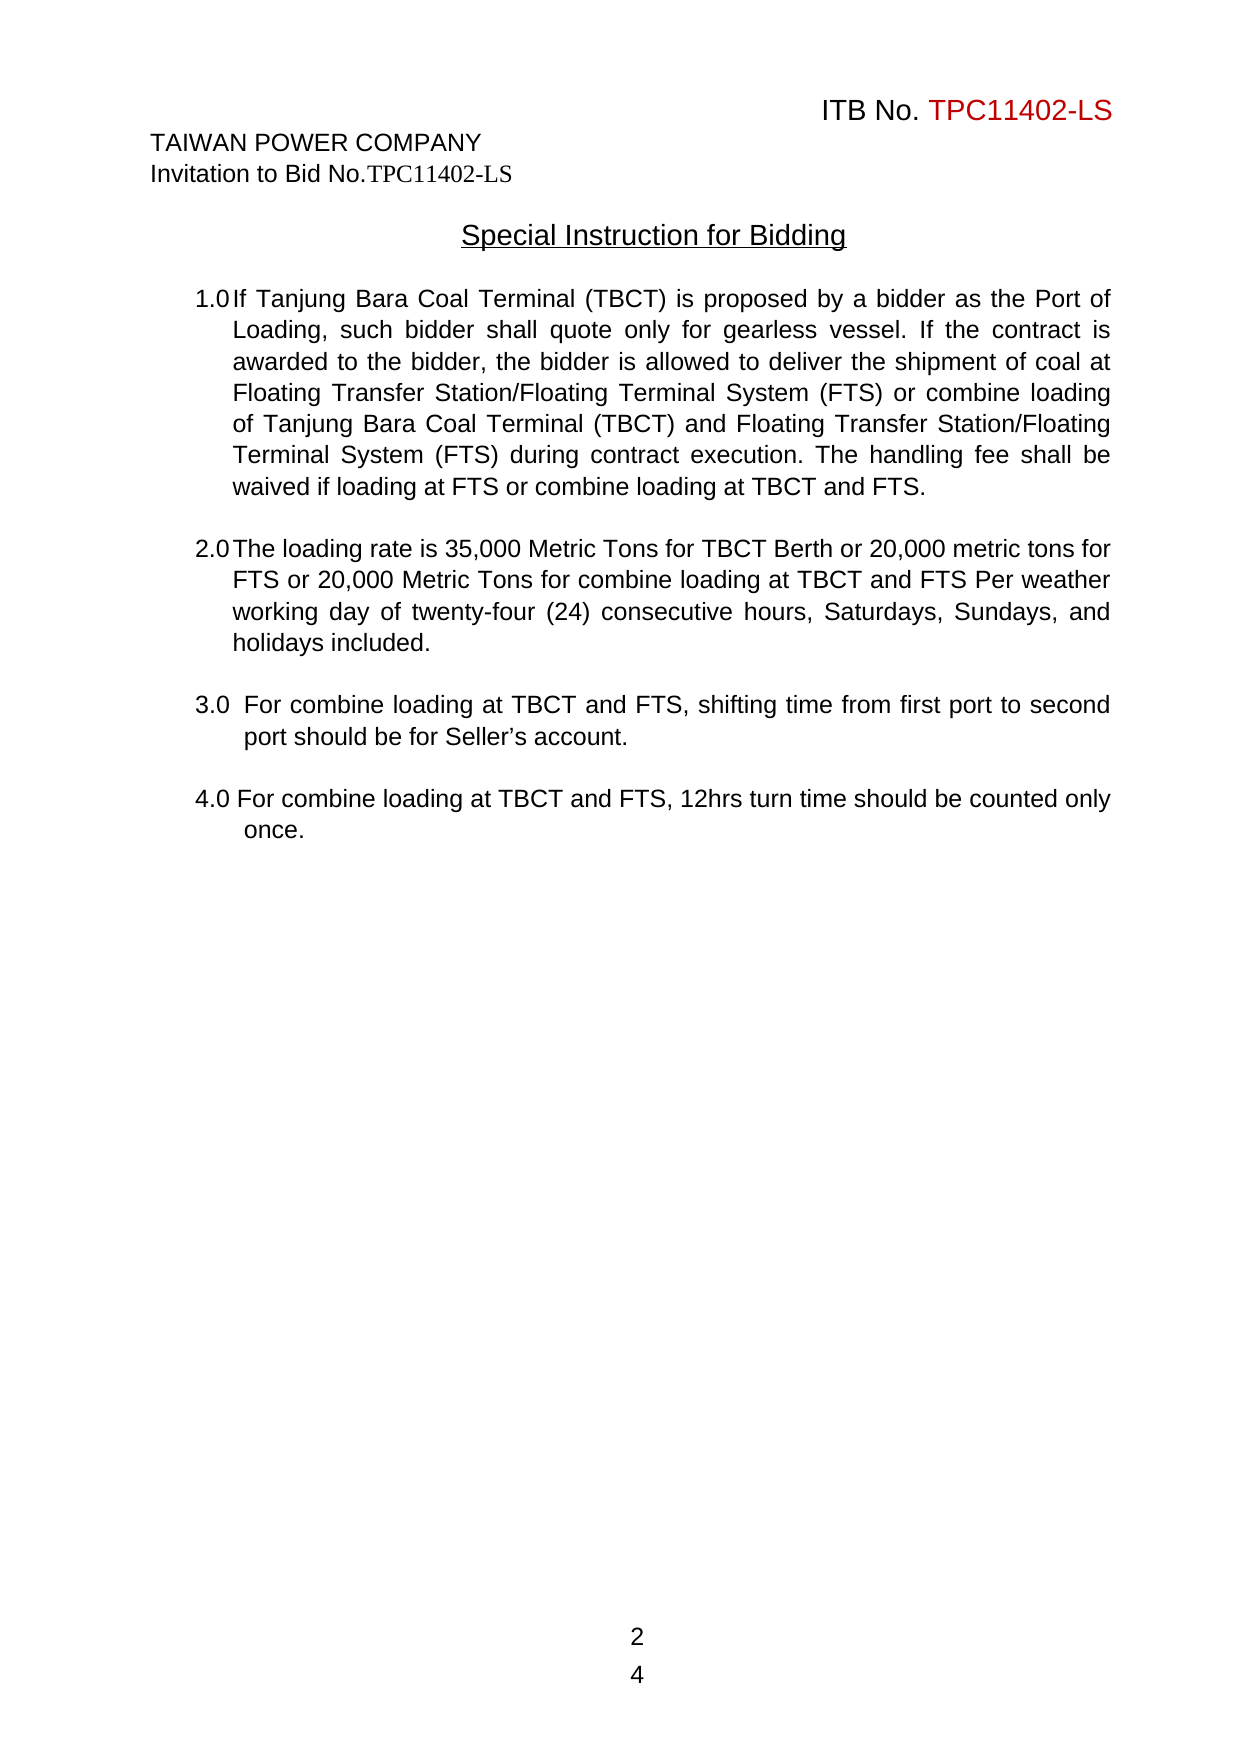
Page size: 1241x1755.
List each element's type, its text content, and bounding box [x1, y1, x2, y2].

text 3.0 For combine loading at TBCT and FTS, shifting time from first port to second port should be for Seller’s account. [195, 689, 1113, 751]
list The loading rate is 35,000 Metric Tons for TBCT Berth or 20,000 metric tons for FTS or 20,000 Metric Tons for combine loading at TBCT and FTS Per weather working day of twenty-four (24) consecutive hours, Saturdays, Sundays, and holidays included. [195, 532, 1113, 657]
text TAIWAN POWER COMPANY [150, 126, 1113, 157]
text Invitation to Bid No.TPC11402-LS [150, 157, 1113, 189]
text 4.0 For combine loading at TBCT and FTS, 12hrs turn time should be counted only once. [195, 782, 1113, 845]
list If Tanjung Bara Coal Terminal (TBCT) is proposed by a bidder as the Port of Loading, such bidder shall quote only for gearless vessel. If the contract is awarded to the bidder, the bidder is allowed to deliver the shipment of coal at Floating Transfer Station/Floating Terminal System (FTS) or combine loading of Tanjung Bara Coal Terminal (TBCT) and Floating Transfer Station/Floating Terminal System (FTS) during contract execution. The handling fee shall be waived if loading at FTS or combine loading at TBCT and FTS. [195, 282, 1113, 501]
text Special Instruction for Bidding [195, 220, 1113, 251]
